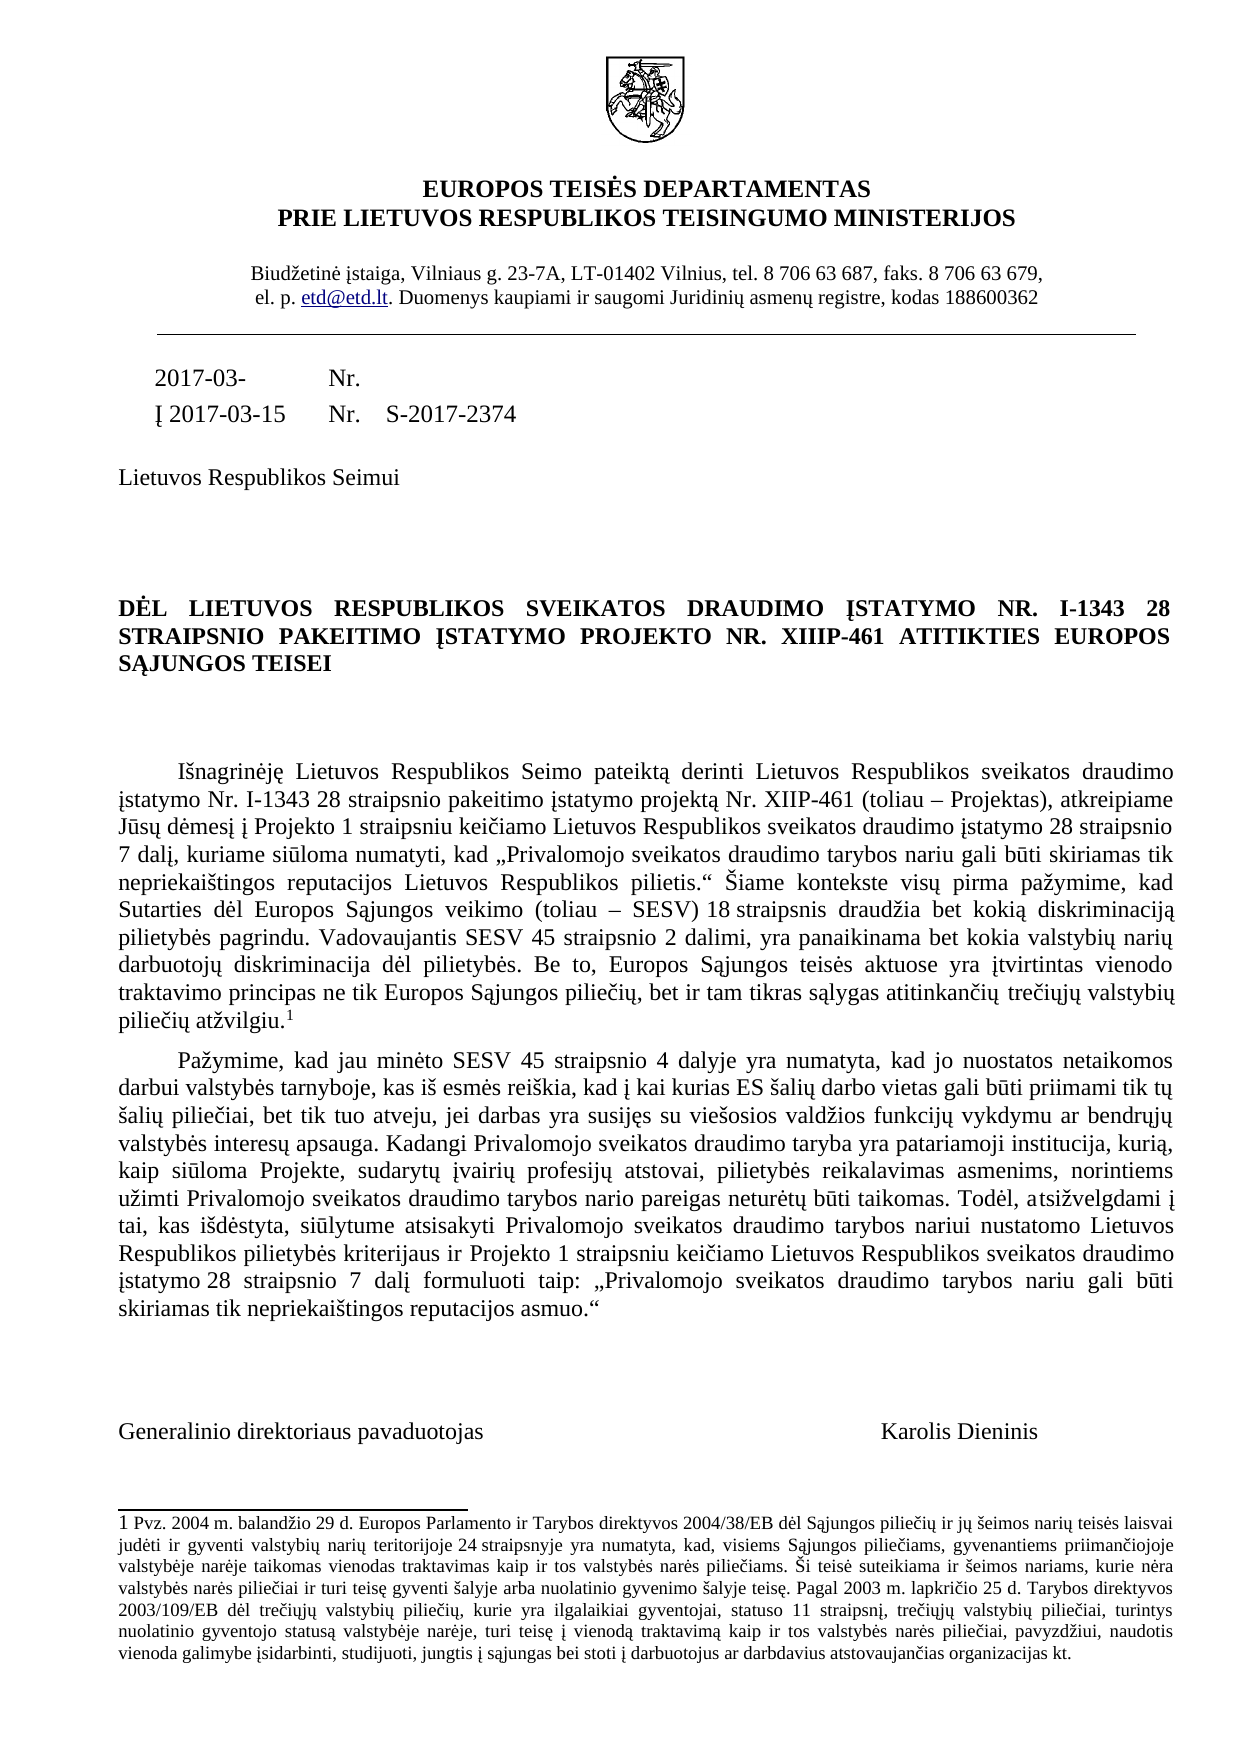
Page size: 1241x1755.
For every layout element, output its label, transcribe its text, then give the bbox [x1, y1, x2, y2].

table_cell [118, 399, 143, 434]
text Pvz. 2004 m. balandžio 29 d. Europos Parlamento ir Tarybos direktyvos 2004/38/EB dėl Sąjungos piliečių ir jų šeimos narių teisės laisvai judėti ir gyventi valstybių narių teritorijoje 24 straipsnyje yra numatyta, kad, visiems Sąjungos piliečiams, gyvenantiems priimančiojoje valstybėje narėje taikomas vienodas traktavimas kaip ir tos valstybės narės piliečiams. Ši teisė suteikiama ir šeimos nariams, kurie nėra valstybės narės piliečiai ir turi teisę gyventi šalyje arba nuolatinio gyvenimo šalyje teisę. Pagal 2003 m. lapkričio 25 d. Tarybos direktyvos 2003/109/EB dėl trečiųjų valstybių piliečių, kurie yra ilgalaikiai gyventojai, statuso 11 straipsnį, trečiųjų valstybių piliečiai, turintys nuolatinio gyventojo statusą valstybėje narėje, turi teisę į vienodą traktavimą kaip ir tos valstybės narės piliečiai, pavyzdžiui, naudotis vienoda galimybe įsidarbinti, studijuoti, jungtis į sąjungas bei stoti į darbuotojus ar darbdavius atstovaujančias organizacijas kt. [118, 1510, 1175, 1663]
text Lietuvos Respublikos Seimui [118, 463, 1142, 491]
text Išnagrinėję Lietuvos Respublikos Seimo pateiktą derinti Lietuvos Respublikos sveikatos draudimo įstatymo Nr. I-1343 28 straipsnio pakeitimo įstatymo projektą Nr. XIIP-461 (toliau – Projektas), atkreipiame Jūsų dėmesį į Projekto 1 straipsniu keičiamo Lietuvos Respublikos sveikatos draudimo įstatymo 28 straipsnio 7 dalį, kuriame siūloma numatyti, kad „Privalomojo sveikatos draudimo tarybos nariu gali būti skiriamas tik nepriekaištingos reputacijos Lietuvos Respublikos pilietis.“ Šiame kontekste visų pirma pažymime, kad Sutarties dėl Europos Sąjungos veikimo (toliau – SESV) 18 straipsnis draudžia bet kokią diskriminaciją pilietybės pagrindu. Vadovaujantis SESV 45 straipsnio 2 dalimi, yra panaikinama bet kokia valstybių narių darbuotojų diskriminacija dėl pilietybės. Be to, Europos Sąjungos teisės aktuose yra įtvirtintas vienodo traktavimo principas ne tik Europos Sąjungos piliečių, bet ir tam tikras sąlygas atitinkančių trečiųjų valstybių piliečių atžvilgiu. [118, 757, 1175, 1033]
text Generalinio direktoriaus pavaduotojas Karolis Dieninis [118, 1417, 1159, 1445]
subtitle EUROPOS TEISĖS DEPARTAMENTAS [118, 174, 1175, 203]
table_cell Nr. S-2017-2374 [317, 399, 609, 434]
table_header Nr. [317, 363, 609, 399]
table_header 2017-03- [143, 363, 317, 399]
text dėl lietuvos respublikos SVEIKATOS DRAUDIMO ĮSTATYMO NR. i-1343 28 STRAIPSNIO PAKEITIMO ĮSTATYMO PROJEKTO NR. XIIIP-461 atitikties europos sąjungos teisei [118, 594, 1171, 677]
text Pažymime, kad jau minėto SESV 45 straipsnio 4 dalyje yra numatyta, kad jo nuostatos netaikomos darbui valstybės tarnyboje, kas iš esmės reiškia, kad į kai kurias ES šalių darbo vietas gali būti priimami tik tų šalių piliečiai, bet tik tuo atveju, jei darbas yra susijęs su viešosios valdžios funkcijų vykdymu ar bendrųjų valstybės interesų apsauga. Kadangi Privalomojo sveikatos draudimo taryba yra patariamoji institucija, kurią, kaip siūloma Projekte, sudarytų įvairių profesijų atstovai, pilietybės reikalavimas asmenims, norintiems užimti Privalomojo sveikatos draudimo tarybos nario pareigas neturėtų būti taikomas. Todėl, atsižvelgdami į tai, kas išdėstyta, siūlytume atsisakyti Privalomojo sveikatos draudimo tarybos nariui nustatomo Lietuvos Respublikos pilietybės kriterijaus ir Projekto 1 straipsniu keičiamo Lietuvos Respublikos sveikatos draudimo įstatymo 28 straipsnio 7 dalį formuluoti taip: „Privalomojo sveikatos draudimo tarybos nariu gali būti skiriamas tik nepriekaištingos reputacijos asmuo.“ [118, 1046, 1175, 1322]
table_header [118, 363, 143, 399]
text PRIE LIETUVOS RESPUBLIKOS TEISINGUMO MINISTERIJOS [118, 203, 1175, 232]
table_cell Į 2017-03-15 [143, 399, 317, 434]
table_header Biudžetinė įstaiga, Vilniaus g. 23-7A, LT-01402 Vilnius, tel. 8 706 63 687, faks. 8 706 63 679, el. p. etd@etd.lt. Duomenys kaupiami ir saugomi Juridinių asmenų registre, kodas 188600362 [157, 261, 1136, 333]
